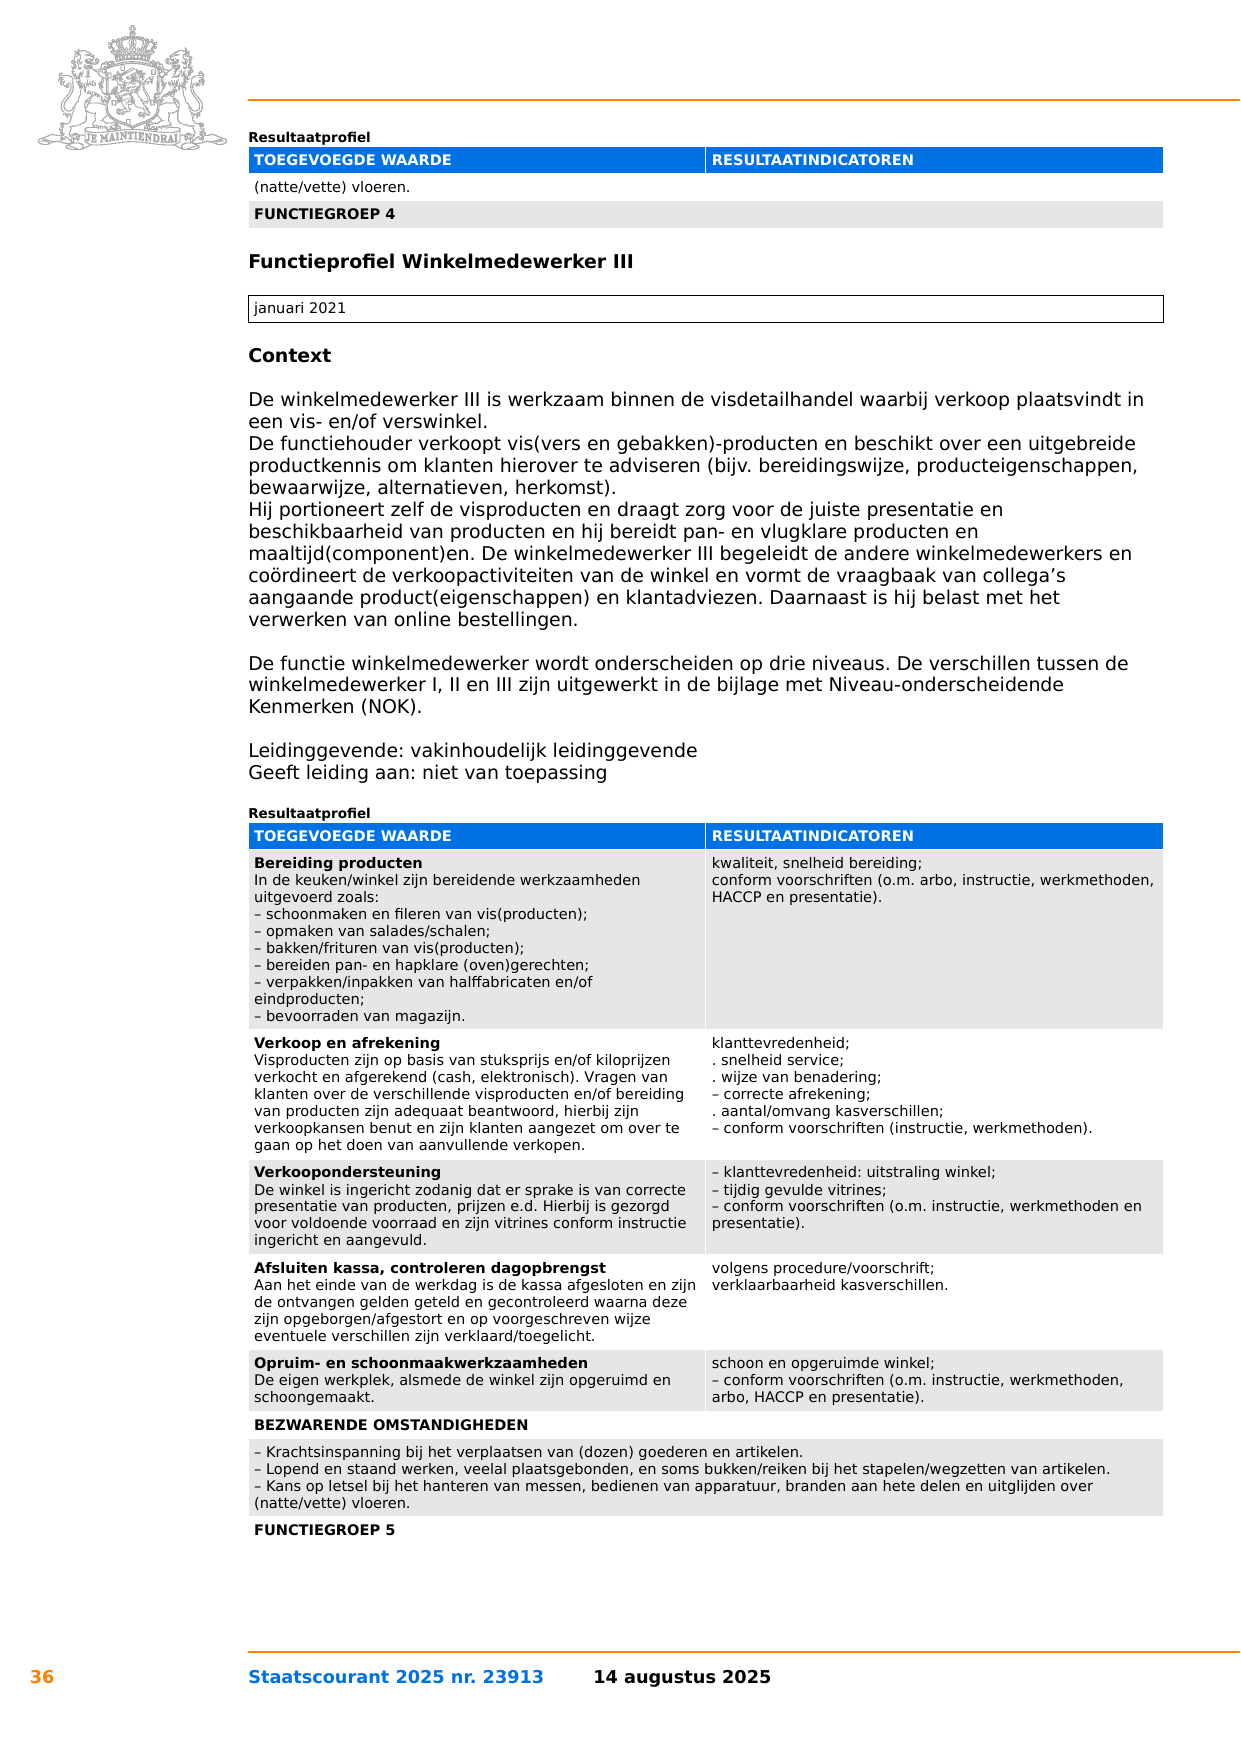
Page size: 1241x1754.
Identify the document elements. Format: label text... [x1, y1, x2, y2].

table_cell TOEGEVOEGDE WAARDE [249, 823, 705, 849]
table_cell Opruim- en schoonmaakwerkzaamheden De eigen werkplek, alsmede de winkel zijn opgeruimd en schoongemaakt. [249, 1350, 705, 1411]
text Geeft leiding aan: niet van toepassing [248, 762, 1163, 784]
table_cell Verkoop en afrekening Visproducten zijn op basis van stuksprijs en/of kiloprijzen verkocht en afgerekend (cash, elektronisch). Vragen van klanten over de verschillende visproducten en/of bereiding van producten zijn adequaat beantwoord, hierbij zijn verkoopkansen benut en zijn klanten aangezet om over te gaan op het doen van aanvullende verkopen. [249, 1030, 705, 1159]
table_cell FUNCTIEGROEP 4 [249, 201, 1163, 228]
table_cell schoon en opgeruimde winkel; – conform voorschriften (o.m. instructie, werkmethoden, arbo, HACCP en presentatie). [706, 1350, 1163, 1411]
text De winkelmedewerker III is werkzaam binnen de visdetailhandel waarbij verkoop plaatsvindt in een vis- en/of verswinkel. [248, 389, 1163, 433]
table_cell – Krachtsinspanning bij het verplaatsen van (dozen) goederen en artikelen. – Lopend en staand werken, veelal plaatsgebonden, en soms bukken/reiken bij het stapelen/wegzetten van artikelen. – Kans op letsel bij het hanteren van messen, bedienen van apparatuur, branden aan hete delen en uitglijden over (natte/vette) vloeren. [249, 1439, 1163, 1516]
text Hij portioneert zelf de visproducten en draagt zorg voor de juiste presentatie en beschikbaarheid van producten en hij bereidt pan- en vlugklare producten en maaltijd(component)en. De winkelmedewerker III begeleidt de andere winkelmedewerkers en coördineert de verkoopactiviteiten van de winkel en vormt de vraagbaak van collega’s aangaande product(eigenschappen) en klantadviezen. Daarnaast is hij belast met het verwerken van online bestellingen. [248, 499, 1163, 631]
subtitle Functieprofiel Winkelmedewerker III [248, 251, 1163, 273]
table_cell Afsluiten kassa, controleren dagopbrengst Aan het einde van de werkdag is de kassa afgesloten en zijn de ontvangen gelden geteld en gecontroleerd waarna deze zijn opgeborgen/afgestort en op voorgeschreven wijze eventuele verschillen zijn verklaard/toegelicht. [249, 1255, 705, 1349]
table_cell RESULTAATINDICATOREN [706, 823, 1163, 849]
table_cell kwaliteit, snelheid bereiding; conform voorschriften (o.m. arbo, instructie, werkmethoden, HACCP en presentatie). [706, 850, 1163, 1029]
table_cell TOEGEVOEGDE WAARDE [249, 147, 705, 173]
text De functie winkelmedewerker wordt onderscheiden op drie niveaus. De verschillen tussen de winkelmedewerker I, II en III zijn uitgewerkt in de bijlage met Niveau-onderscheidende Kenmerken (NOK). [248, 652, 1163, 718]
text Leidinggevende: vakinhoudelijk leidinggevende [248, 740, 1163, 762]
table_header Resultaatprofiel [248, 806, 1163, 822]
table_cell (natte/vette) vloeren. [249, 174, 1163, 200]
table_cell FUNCTIEGROEP 5 [249, 1518, 1163, 1544]
table_cell RESULTAATINDICATOREN [706, 147, 1163, 173]
subtitle Context [248, 345, 1163, 367]
table_cell BEZWARENDE OMSTANDIGHEDEN [249, 1412, 1163, 1438]
table_cell klanttevredenheid; . snelheid service; . wijze van benadering; – correcte afrekening; . aantal/omvang kasverschillen; – conform voorschriften (instructie, werkmethoden). [706, 1030, 1163, 1159]
text De functiehouder verkoopt vis(vers en gebakken)-producten en beschikt over een uitgebreide productkennis om klanten hierover te adviseren (bijv. bereidingswijze, producteigenschappen, bewaarwijze, alternatieven, herkomst). [248, 433, 1163, 499]
table_cell – klanttevredenheid: uitstraling winkel; – tijdig gevulde vitrines; – conform voorschriften (o.m. instructie, werkmethoden en presentatie). [706, 1160, 1163, 1254]
table_header Resultaatprofiel [248, 130, 1163, 146]
picture [38, 25, 227, 150]
table_cell Verkoopondersteuning De winkel is ingericht zodanig dat er sprake is van correcte presentatie van producten, prijzen e.d. Hierbij is gezorgd voor voldoende voorraad en zijn vitrines conform instructie ingericht en aangevuld. [249, 1160, 705, 1254]
table_cell volgens procedure/voorschrift; verklaarbaarheid kasverschillen. [706, 1255, 1163, 1349]
table_cell Bereiding producten In de keuken/winkel zijn bereidende werkzaamheden uitgevoerd zoals: – schoonmaken en fileren van vis(producten); – opmaken van salades/schalen; – bakken/frituren van vis(producten); – bereiden pan- en hapklare (oven)gerechten; – verpakken/inpakken van halffabricaten en/of eindproducten; – bevoorraden van magazijn. [249, 850, 705, 1029]
table_header januari 2021 [249, 296, 1163, 322]
